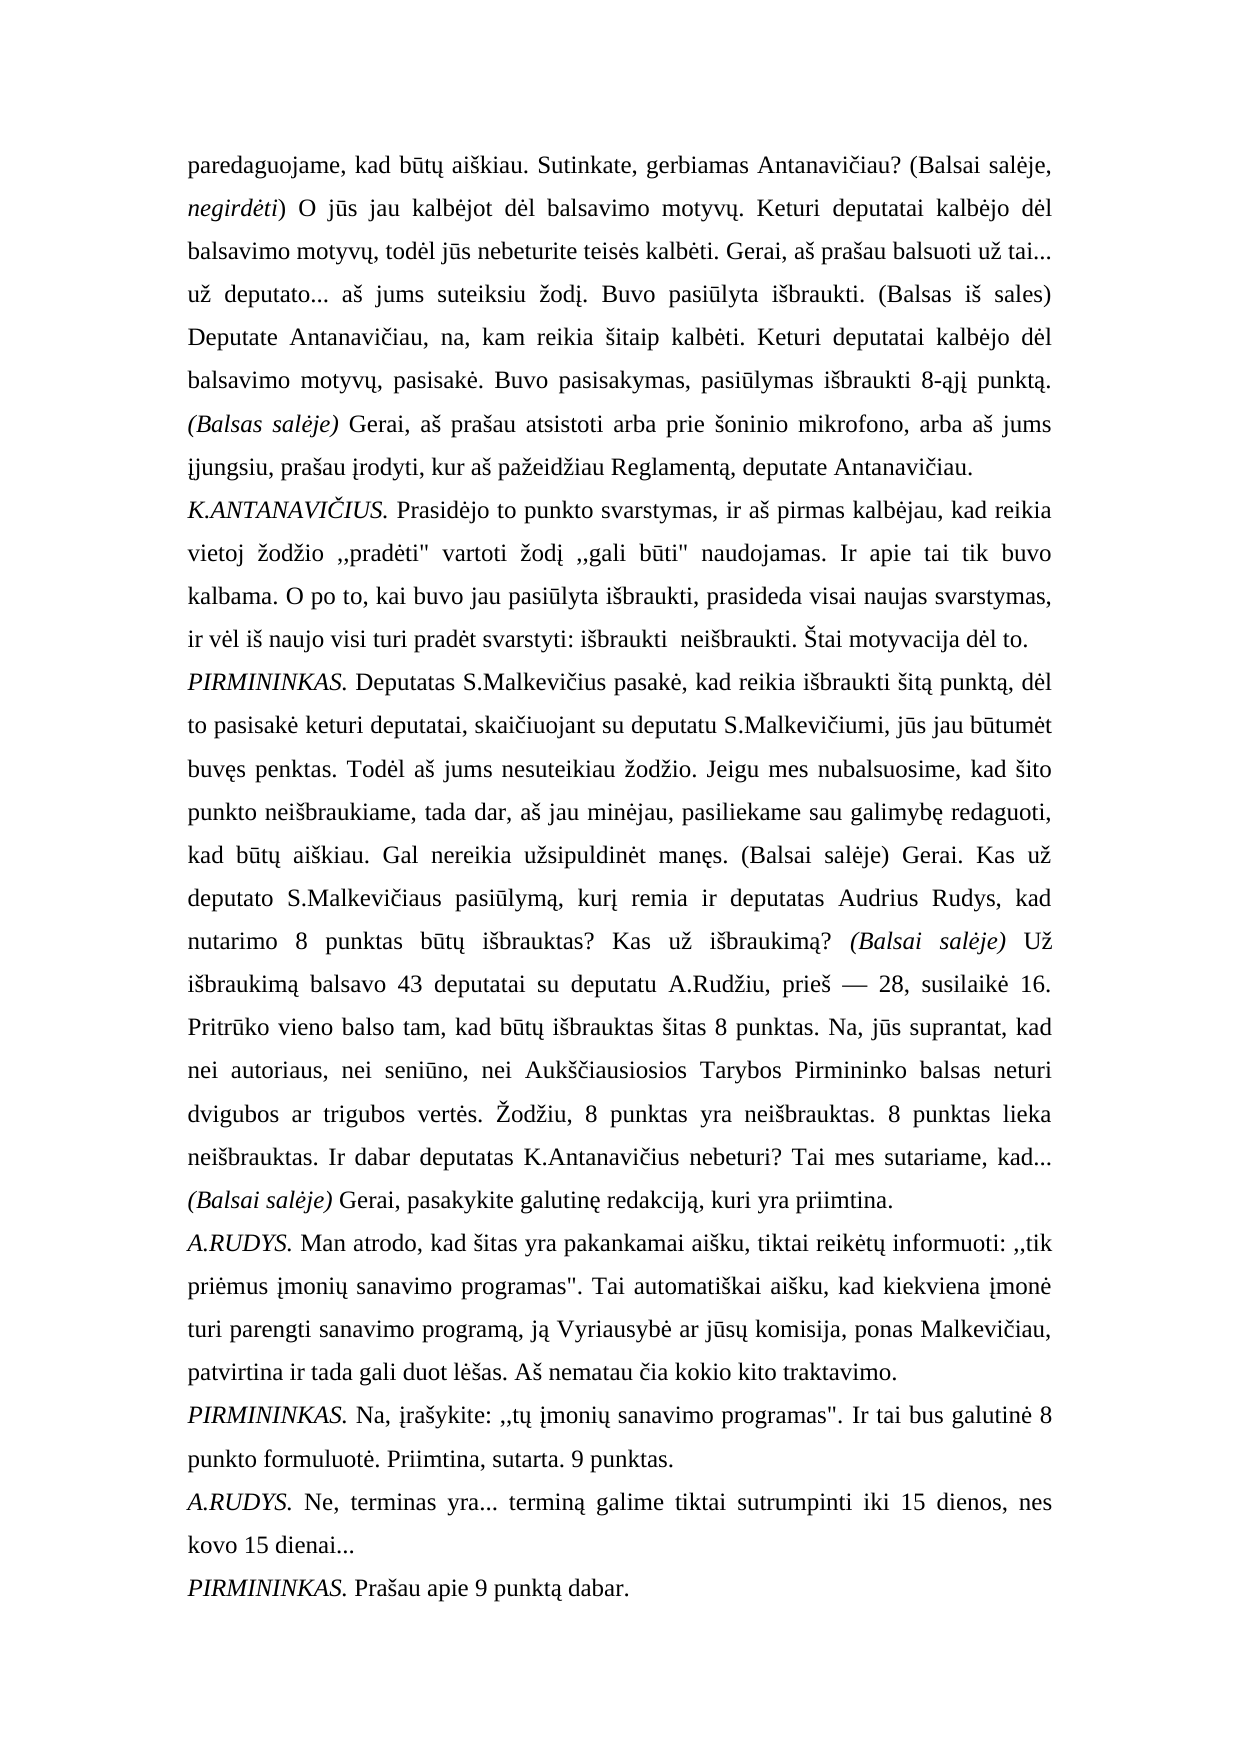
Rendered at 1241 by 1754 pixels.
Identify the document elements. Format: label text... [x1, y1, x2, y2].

text K.ANTANAVIČIUS. Prasidėjo to punkto svarstymas, ir aš pirmas kalbėjau, kad reikia vietoj žodžio ,,pradėti" vartoti žodį ,,gali būti" naudojamas. Ir apie tai tik buvo kalbama. O po to, kai buvo jau pasiūlyta išbraukti, prasideda visai naujas svarstymas, ir vėl iš naujo visi turi pradėt svarstyti: išbraukti neišbraukti. Štai motyvacija dėl to. [187, 495, 1053, 653]
text A.RUDYS. Ne, terminas yra... terminą galime tiktai sutrumpinti iki 15 dienos, nes kovo 15 dienai... [187, 1487, 1053, 1559]
text A.RUDYS. Man atrodo, kad šitas yra pakankamai aišku, tiktai reikėtų informuoti: ,,tik priėmus įmonių sanavimo programas". Tai automatiškai aišku, kad kiekviena įmonė turi parengti sanavimo programą, ją Vyriausybė ar jūsų komisija, ponas Malkevičiau, patvirtina ir tada gali duot lėšas. Aš nematau čia kokio kito traktavimo. [187, 1228, 1053, 1386]
text paredaguojame, kad būtų aiškiau. Sutinkate, gerbiamas Antanavičiau? (Balsai salėje, negirdėti) O jūs jau kalbėjot dėl balsavimo motyvų. Keturi deputatai kalbėjo dėl balsavimo motyvų, todėl jūs nebeturite teisės kalbėti. Gerai, aš prašau balsuoti už tai... už deputato... aš jums suteiksiu žodį. Buvo pasiūlyta išbraukti. (Balsas iš sales) Deputate Antanavičiau, na, kam reikia šitaip kalbėti. Keturi deputatai kalbėjo dėl balsavimo motyvų, pasisakė. Buvo pasisakymas, pasiūlymas išbraukti 8-ąjį punktą. (Balsas salėje) Gerai, aš prašau atsistoti arba prie šoninio mikrofono, arba aš jums įjungsiu, prašau įrodyti, kur aš pažeidžiau Reglamentą, deputate Antanavičiau. [187, 150, 1053, 481]
text PIRMININKAS. Prašau apie 9 punktą dabar. [187, 1573, 1053, 1602]
text PIRMININKAS. Deputatas S.Malkevičius pasakė, kad reikia išbraukti šitą punktą, dėl to pasisakė keturi deputatai, skaičiuojant su deputatu S.Malkevičiumi, jūs jau būtumėt buvęs penktas. Todėl aš jums nesuteikiau žodžio. Jeigu mes nubalsuosime, kad šito punkto neišbraukiame, tada dar, aš jau minėjau, pasiliekame sau galimybę redaguoti, kad būtų aiškiau. Gal nereikia užsipuldinėt manęs. (Balsai salėje) Gerai. Kas už deputato S.Malkevičiaus pasiūlymą, kurį remia ir deputatas Audrius Rudys, kad nutarimo 8 punktas būtų išbrauktas? Kas už išbraukimą? (Balsai salėje) Už išbraukimą balsavo 43 deputatai su deputatu A.Rudžiu, prieš — 28, susilaikė 16. Pritrūko vieno balso tam, kad būtų išbrauktas šitas 8 punktas. Na, jūs suprantat, kad nei autoriaus, nei seniūno, nei Aukščiausiosios Tarybos Pirmininko balsas neturi dvigubos ar trigubos vertės. Žodžiu, 8 punktas yra neišbrauktas. 8 punktas lieka neišbrauktas. Ir dabar deputatas K.Antanavičius nebeturi? Tai mes sutariame, kad... (Balsai salėje) Gerai, pasakykite galutinę redakciją, kuri yra priimtina. [187, 667, 1053, 1214]
text PIRMININKAS. Na, įrašykite: ,,tų įmonių sanavimo programas". Ir tai bus galutinė 8 punkto formuluotė. Priimtina, sutarta. 9 punktas. [187, 1401, 1053, 1472]
